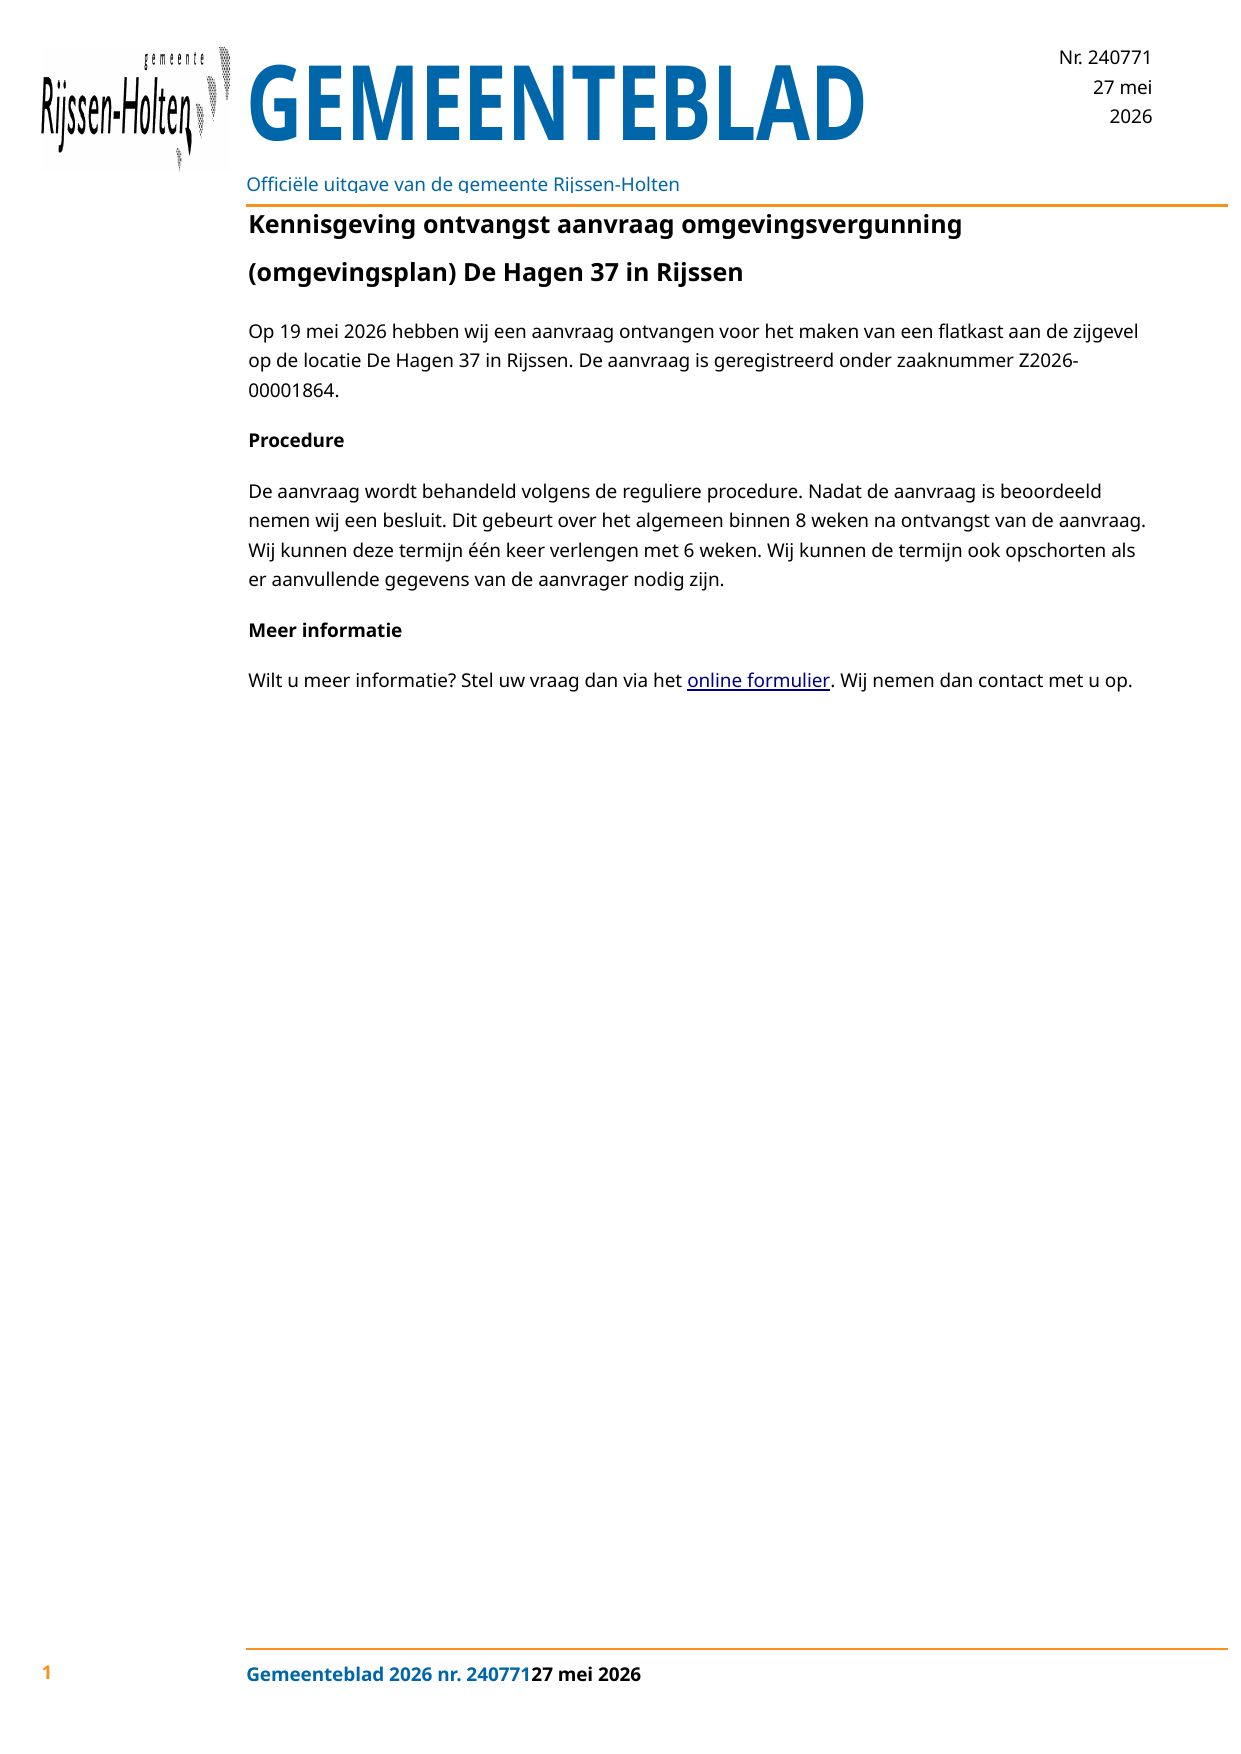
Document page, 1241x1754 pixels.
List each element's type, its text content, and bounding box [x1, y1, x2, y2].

text Procedure [248, 427, 1152, 453]
text Meer informatie [248, 617, 1152, 643]
text Wilt u meer informatie? Stel uw vraag dan via het online formulier. Wij nemen dan contact met u op. [248, 667, 1152, 693]
text De aanvraag wordt behandeld volgens de reguliere procedure. Nadat de aanvraag is beoordeeld nemen wij een besluit. Dit gebeurt over het algemeen binnen 8 weken na ontvangst van de aanvraag. Wij kunnen deze termijn één keer verlengen met 6 weken. Wij kunnen de termijn ook opschorten als er aanvullende gegevens van de aanvrager nodig zijn. [248, 478, 1152, 592]
text Kennisgeving ontvangst aanvraag omgevingsvergunning (omgevingsplan) De Hagen 37 in Rijssen [248, 207, 1152, 288]
text Op 19 mei 2026 hebben wij een aanvraag ontvangen voor het maken van een flatkast aan de zijgevel op de locatie De Hagen 37 in Rijssen. De aanvraag is geregistreerd onder zaaknummer Z2026-00001864. [248, 318, 1152, 403]
picture [41, 47, 231, 172]
